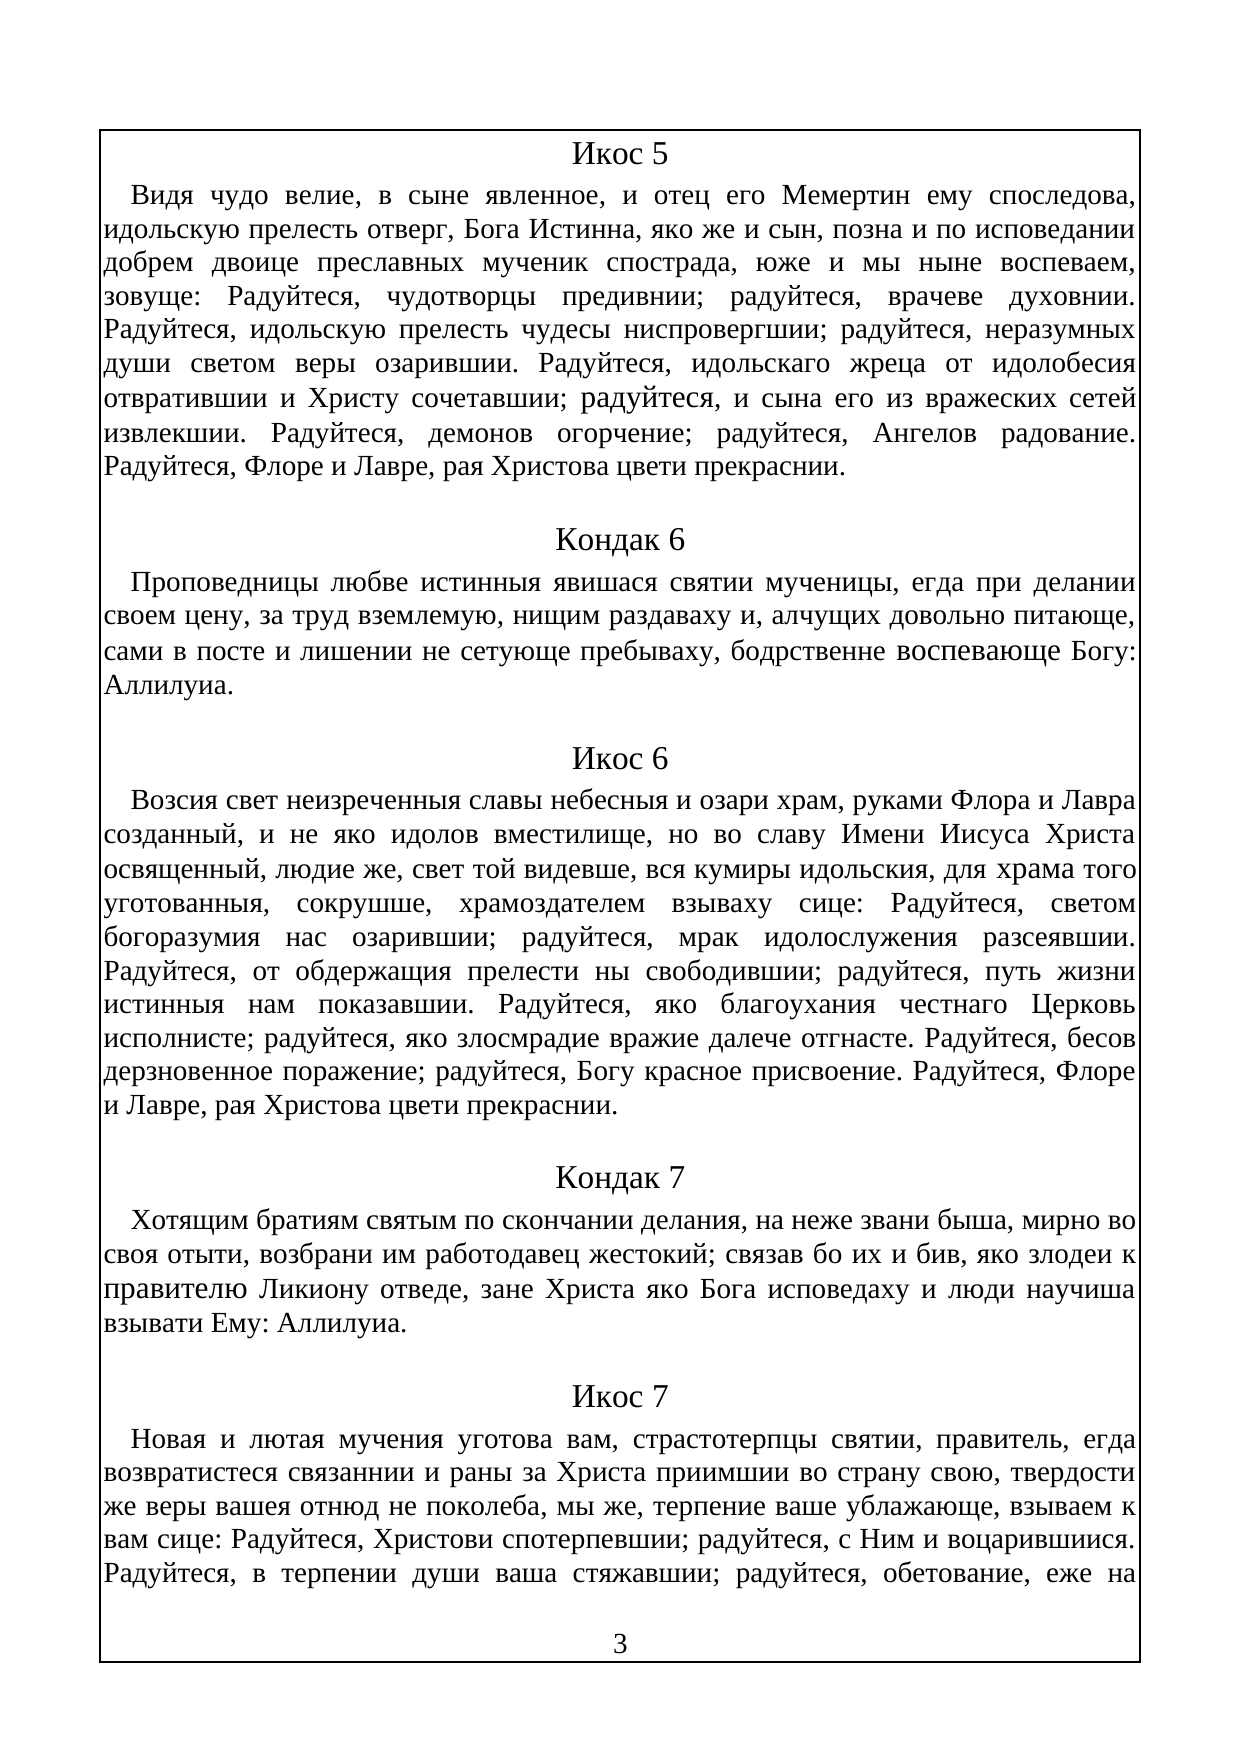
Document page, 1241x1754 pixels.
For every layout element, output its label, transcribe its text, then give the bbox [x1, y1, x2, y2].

text Хотящим братиям святым по скончании делания, на неже звани быша, мирно во своя отыти, возбрани им работодавец жестокий; связав бо их и бив, яко злодеи к правителю Ликиону отведе, зане Христа яко Бога исповедаху и люди научиша взывати Ему: Аллилуиа. [103, 1202, 1137, 1339]
subtitle Икос 6 [103, 738, 1137, 776]
text Новая и лютая мучения уготова вам, страстотерпцы святии, правитель, егда возвратистеся связаннии и раны за Христа приимшии во страну свою, твердости же веры вашея отнюд не поколеба, мы же, терпение ваше ублажающе, взываем к вам сице: Радуйтеся, Христови спотерпевшии; радуйтеся, с Ним и воцарившиися. Радуйтеся, в терпении души ваша стяжавшии; радуйтеся, обетование, еже на [103, 1421, 1137, 1589]
text Проповедницы любве истинныя явишася святии мученицы, егда при делании своем цену, за труд вземлемую, нищим раздаваху и, алчущих довольно питающе, сами в посте и лишении не сетующе пребываху, бодрственне воспевающе Богу: Аллилуиа. [103, 564, 1137, 700]
text Видя чудо велие, в сыне явленное, и отец его Мемертин ему споследова, идольскую прелесть отверг, Бога Истинна, яко же и сын, позна и по исповедании добрем двоице преславных мученик спострада, юже и мы ныне воспеваем, зовуще: Радуйтеся, чудотворцы предивнии; радуйтеся, врачеве духовнии. Радуйтеся, идольскую прелесть чудесы ниспровергшии; радуйтеся, неразумных души светом веры озарившии. Радуйтеся, идольскаго жреца от идолобесия отвратившии и Христу сочетавшии; радуйтеся, и сына его из вражеских сетей извлекшии. Радуйтеся, демонов огорчение; радуйтеся, Ангелов радование. Радуйтеся, Флоре и Лавре, рая Христова цвети прекраснии. [103, 177, 1137, 482]
text Возсия свет неизреченныя славы небесныя и озари храм, руками Флора и Лавра созданный, и не яко идолов вместилище, но во славу Имени Иисуса Христа освященный, людие же, свет той видевше, вся кумиры идольския, для храма того уготованныя, сокрушше, храмоздателем взываху сице: Радуйтеся, светом богоразумия нас озарившии; радуйтеся, мрак идолослужения разсеявшии. Радуйтеся, от обдержащия прелести ны свободившии; радуйтеся, путь жизни истинныя нам показавшии. Радуйтеся, яко благоухания честнаго Церковь исполнисте; радуйтеся, яко злосмрадие вражие далече отгнасте. Радуйтеся, бесов дерзновенное поражение; радуйтеся, Богу красное присвоение. Радуйтеся, Флоре и Лавре, рая Христова цвети прекраснии. [103, 782, 1137, 1120]
subtitle Кондак 6 [103, 519, 1137, 558]
subtitle Кондак 7 [103, 1158, 1137, 1196]
subtitle Икос 5 [103, 133, 1137, 171]
subtitle Икос 7 [103, 1376, 1137, 1415]
